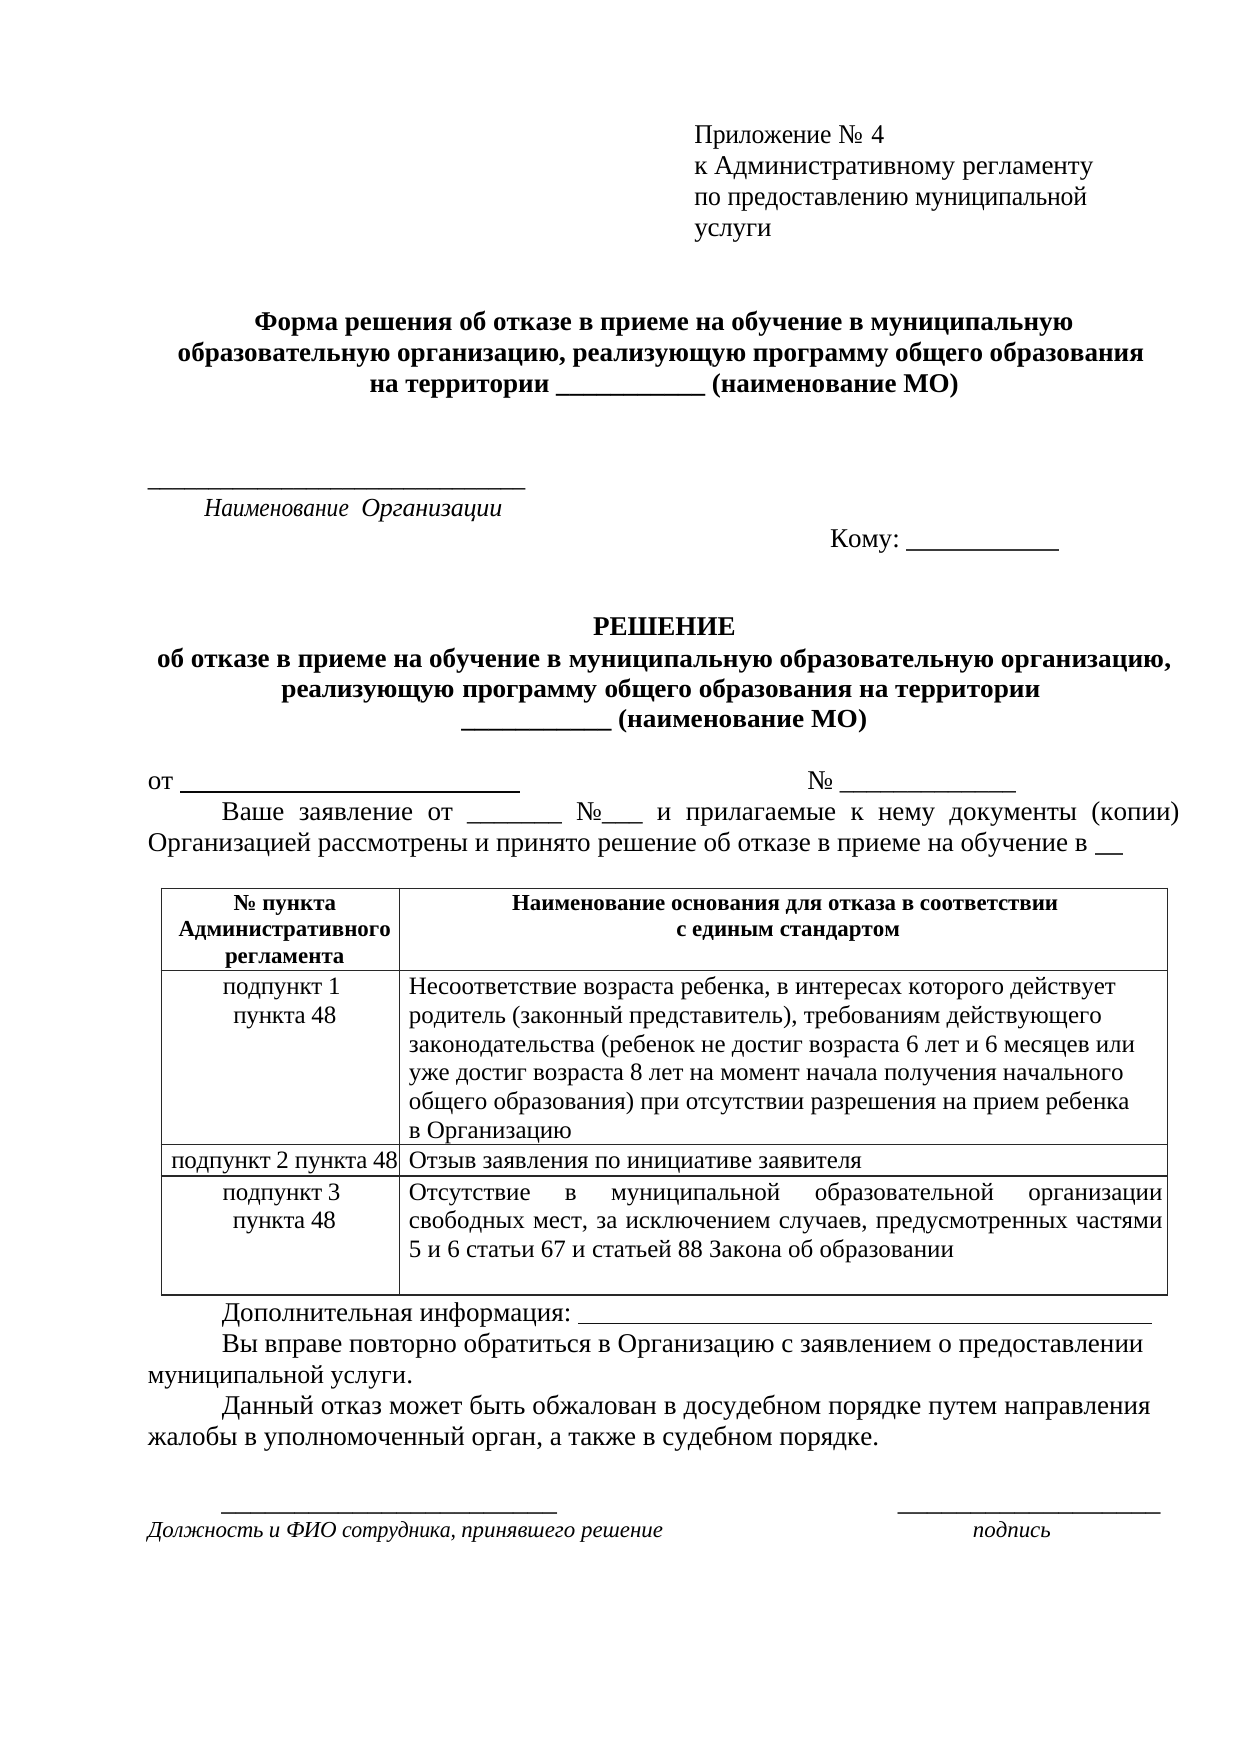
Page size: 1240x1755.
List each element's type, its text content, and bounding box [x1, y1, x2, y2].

text к Административному регламенту по предоставлению муниципальной услуги [694, 149, 1154, 243]
text _______________________________ [148, 461, 1181, 492]
text об отказе в приеме на обучение в муниципальную образовательную организацию, реализующую программу общего образования на территории ___________ (наименование МО) [148, 642, 1181, 733]
text Наименование Организации [148, 492, 561, 522]
text Приложение № 4 [694, 118, 1154, 149]
text Форма решения об отказе в приеме на обучение в муниципальную образовательную организацию, реализующую программу общего образования на территории ___________ (наименование МО) [148, 305, 1181, 398]
table_cell подпункт 2 пункта 48 [162, 1145, 399, 1175]
text РЕШЕНИЕ [148, 611, 1181, 642]
text от № _____________ [148, 764, 1181, 795]
table_cell Несоответствие возраста ребенка, в интересах которого действует родитель (законный представитель), требованиям действующего законодательства (ребенок не достиг возраста 6 лет и 6 месяцев или уже достиг возраста 8 лет на момент начала получения начального общего образования) при отсутствии разрешения на прием ребенка в Организацию [400, 971, 1167, 1144]
table_cell подпункт 1 пункта 48 [162, 971, 399, 1144]
table_cell Отсутствие в муниципальной образовательной организации свободных мест, за исключением случаев, предусмотренных частями 5 и 6 статьи 67 и статьей 88 Закона об образовании [400, 1177, 1167, 1294]
table_cell Отзыв заявления по инициативе заявителя [400, 1145, 1167, 1175]
text _______________________ __________________ [148, 1483, 1181, 1516]
text Данный отказ может быть обжалован в досудебном порядке путем направления жалобы в уполномоченный орган, а также в судебном порядке. [148, 1389, 1151, 1452]
text Кому: [830, 522, 1181, 553]
text Ваше заявление от _______ №___ и прилагаемые к нему документы (копии) Организацией рассмотрены и принято решение об отказе в приеме на обучение в [148, 795, 1181, 857]
table_header № пункта Административного регламента [162, 889, 399, 969]
text Должность и ФИО сотрудника, принявшего решение подпись [148, 1516, 1181, 1543]
text Вы вправе повторно обратиться в Организацию с заявлением о предоставлении муниципальной услуги. [148, 1327, 1181, 1389]
text Дополнительная информация: [148, 1296, 1181, 1327]
table_header Наименование основания для отказа в соответствии с единым стандартом [400, 889, 1167, 969]
table_cell подпункт 3 пункта 48 [162, 1177, 399, 1294]
